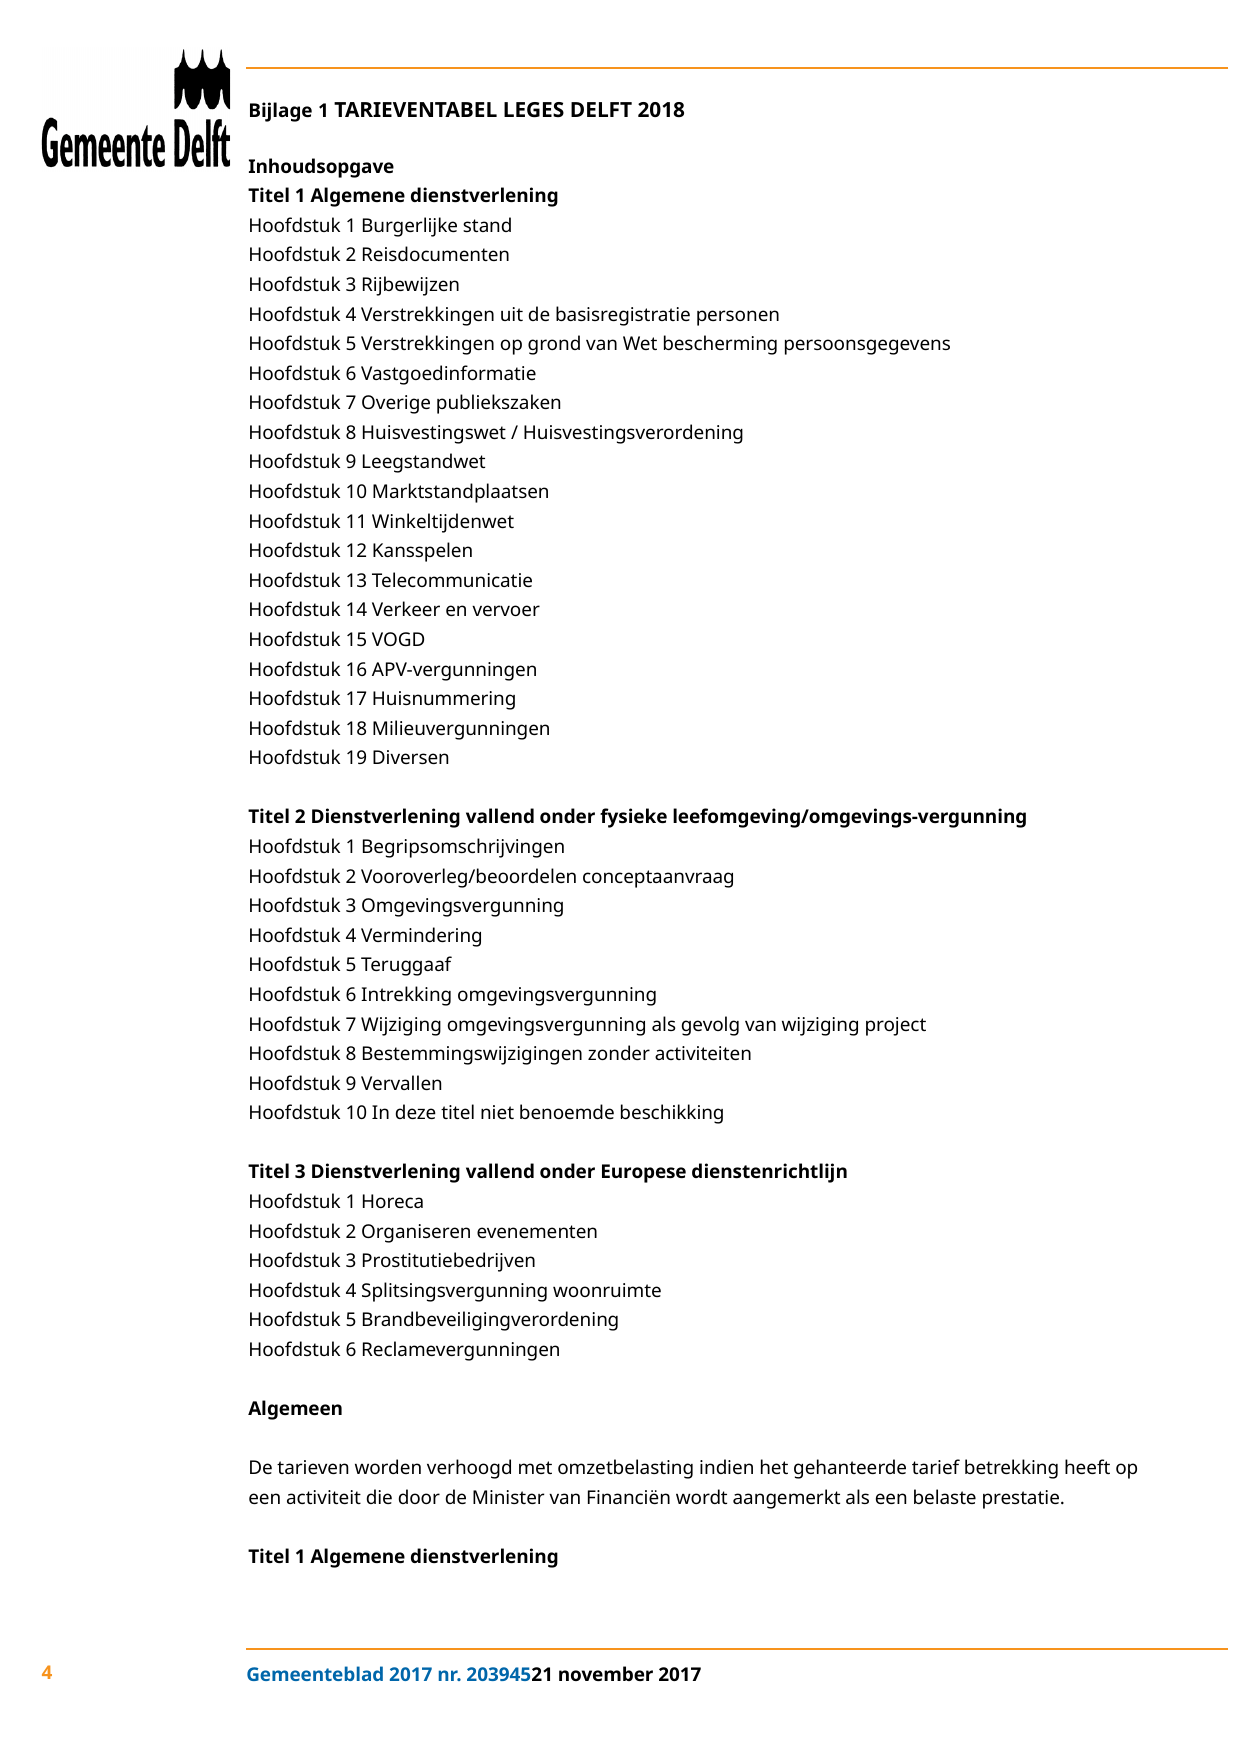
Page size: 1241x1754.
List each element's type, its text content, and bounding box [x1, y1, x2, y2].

text Hoofdstuk 10 In deze titel niet benoemde beschikking [248, 1099, 1152, 1125]
text Hoofdstuk 2 Organiseren evenementen [248, 1218, 1152, 1244]
text Hoofdstuk 6 Vastgoedinformatie [248, 360, 1152, 386]
text Bijlage 1 TARIEVENTABEL LEGES DELFT 2018 [248, 95, 1152, 123]
text Hoofdstuk 6 Intrekking omgevingsvergunning [248, 981, 1152, 1007]
text Hoofdstuk 2 Reisdocumenten [248, 242, 1152, 267]
table_cell [248, 1569, 416, 1595]
text Inhoudsopgave [248, 153, 1152, 179]
text Hoofdstuk 1 Horeca [248, 1188, 1152, 1214]
text Hoofdstuk 6 Reclamevergunningen [248, 1336, 1152, 1362]
picture [41, 47, 231, 172]
text Hoofdstuk 10 Marktstandplaatsen [248, 478, 1152, 504]
text Hoofdstuk 5 Teruggaaf [248, 952, 1152, 977]
text Titel 3 Dienstverlening vallend onder Europese dienstenrichtlijn [248, 1159, 1152, 1184]
text Titel 1 Algemene dienstverlening [248, 182, 1152, 208]
text Hoofdstuk 7 Overige publiekszaken [248, 389, 1152, 415]
text Hoofdstuk 5 Brandbeveiligingverordening [248, 1307, 1152, 1332]
text Algemeen [248, 1395, 1152, 1421]
table_header Titel 1 Algemene dienstverlening [248, 1544, 1152, 1569]
text Hoofdstuk 3 Rijbewijzen [248, 271, 1152, 297]
text Hoofdstuk 17 Huisnummering [248, 685, 1152, 711]
text Hoofdstuk 3 Omgevingsvergunning [248, 892, 1152, 918]
text Hoofdstuk 7 Wijziging omgevingsvergunning als gevolg van wijziging project [248, 1011, 1152, 1037]
text De tarieven worden verhoogd met omzetbelasting indien het gehanteerde tarief betrekking heeft op een activiteit die door de Minister van Financiën wordt aangemerkt als een belaste prestatie. [248, 1454, 1152, 1510]
text Hoofdstuk 13 Telecommunicatie [248, 567, 1152, 593]
text Hoofdstuk 15 VOGD [248, 626, 1152, 652]
text Hoofdstuk 8 Bestemmingswijzigingen zonder activiteiten [248, 1040, 1152, 1066]
text Hoofdstuk 9 Leegstandwet [248, 449, 1152, 474]
table_cell [816, 1569, 984, 1595]
table_cell [416, 1569, 816, 1595]
text Hoofdstuk 4 Vermindering [248, 922, 1152, 948]
text Hoofdstuk 5 Verstrekkingen op grond van Wet bescherming persoonsgegevens [248, 330, 1152, 356]
text Hoofdstuk 3 Prostitutiebedrijven [248, 1247, 1152, 1273]
text Hoofdstuk 9 Vervallen [248, 1070, 1152, 1096]
text Hoofdstuk 19 Diversen [248, 744, 1152, 770]
text Hoofdstuk 18 Milieuvergunningen [248, 715, 1152, 741]
text Hoofdstuk 4 Splitsingsvergunning woonruimte [248, 1277, 1152, 1303]
text Hoofdstuk 14 Verkeer en vervoer [248, 597, 1152, 622]
text Hoofdstuk 1 Burgerlijke stand [248, 212, 1152, 238]
text Hoofdstuk 11 Winkeltijdenwet [248, 508, 1152, 534]
text Hoofdstuk 1 Begripsomschrijvingen [248, 833, 1152, 859]
text Hoofdstuk 12 Kansspelen [248, 537, 1152, 563]
text Hoofdstuk 16 APV-vergunningen [248, 656, 1152, 682]
text Hoofdstuk 4 Verstrekkingen uit de basisregistratie personen [248, 301, 1152, 327]
text Hoofdstuk 8 Huisvestingswet / Huisvestingsverordening [248, 419, 1152, 445]
text Hoofdstuk 2 Vooroverleg/beoordelen conceptaanvraag [248, 863, 1152, 889]
table_cell [984, 1569, 1152, 1595]
text Titel 2 Dienstverlening vallend onder fysieke leefomgeving/omgevings-vergunning [248, 804, 1152, 829]
